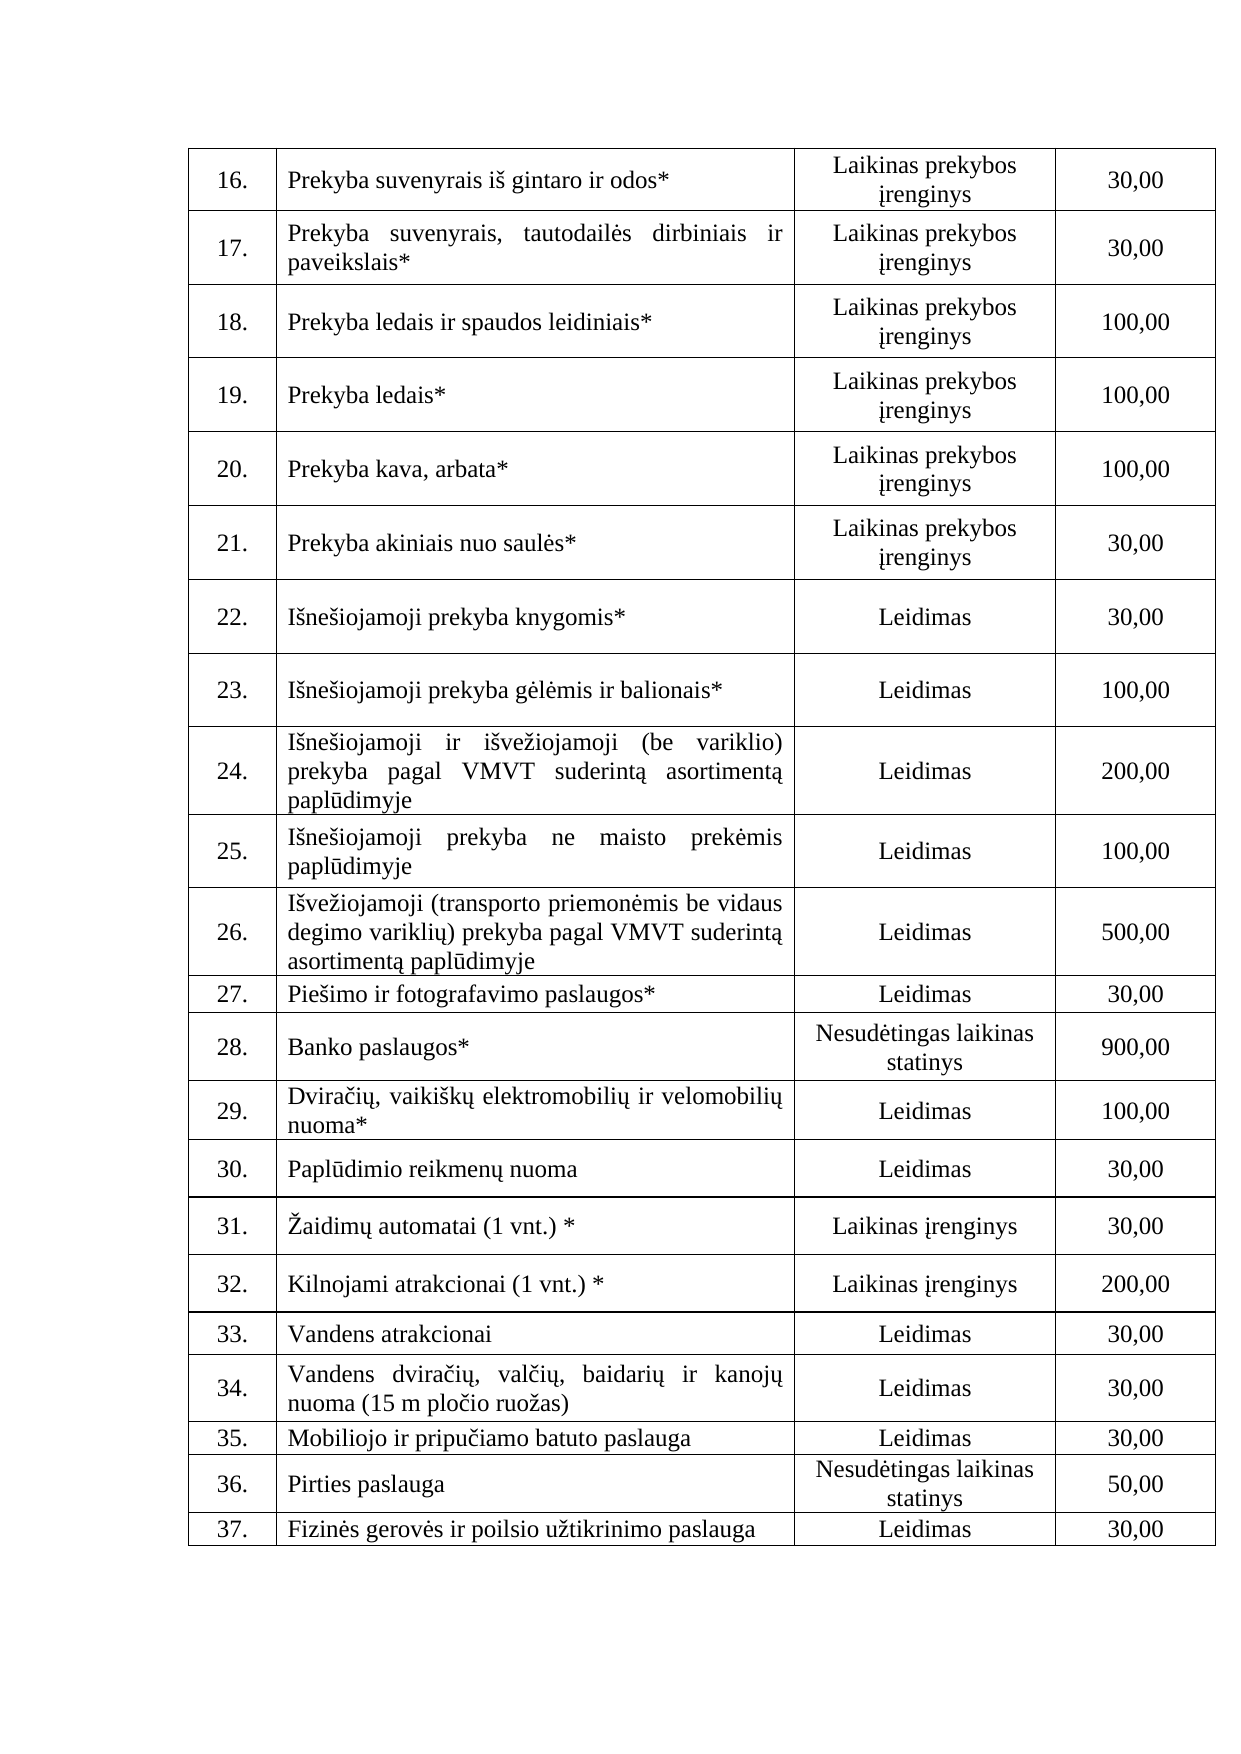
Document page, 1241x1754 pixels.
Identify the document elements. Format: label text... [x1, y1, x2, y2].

table_cell 30,00 [1056, 211, 1215, 283]
table_cell 24. [189, 727, 276, 813]
table_cell Laikinas įrenginys [795, 1198, 1055, 1254]
table_cell Prekyba suvenyrais iš gintaro ir odos* [277, 149, 794, 210]
table_cell Išnešiojamoji prekyba knygomis* [277, 580, 794, 652]
table_cell Pirties paslauga [277, 1455, 794, 1512]
table_cell Nesudėtingas laikinas statinys [795, 1455, 1055, 1512]
table_cell 200,00 [1056, 727, 1215, 813]
table_cell Laikinas įrenginys [795, 1255, 1055, 1311]
table_cell 100,00 [1056, 815, 1215, 887]
table_cell Vandens atrakcionai [277, 1313, 794, 1354]
table_cell Prekyba akiniais nuo saulės* [277, 506, 794, 578]
table_cell 100,00 [1056, 1081, 1215, 1139]
table_cell Mobiliojo ir pripučiamo batuto paslauga [277, 1422, 794, 1453]
table_cell 17. [189, 211, 276, 283]
table_cell Leidimas [795, 976, 1055, 1012]
table_cell Leidimas [795, 1422, 1055, 1453]
table_cell Leidimas [795, 1313, 1055, 1354]
table_cell Prekyba ledais ir spaudos leidiniais* [277, 285, 794, 357]
table_cell Išnešiojamoji prekyba gėlėmis ir balionais* [277, 654, 794, 726]
table_cell 20. [189, 432, 276, 505]
table_cell 30,00 [1056, 1140, 1215, 1196]
table_cell 30,00 [1056, 149, 1215, 210]
table_cell Leidimas [795, 727, 1055, 813]
table_cell Banko paslaugos* [277, 1013, 794, 1080]
table_cell Fizinės gerovės ir poilsio užtikrinimo paslauga [277, 1513, 794, 1545]
table_cell Laikinas prekybos įrenginys [795, 506, 1055, 578]
table_cell 200,00 [1056, 1255, 1215, 1311]
table_cell 37. [189, 1513, 276, 1545]
table_cell 23. [189, 654, 276, 726]
table_cell Leidimas [795, 1513, 1055, 1545]
table_cell 26. [189, 888, 276, 974]
table_cell Leidimas [795, 654, 1055, 726]
table_cell 21. [189, 506, 276, 578]
table_cell 28. [189, 1013, 276, 1080]
table_cell Laikinas prekybos įrenginys [795, 285, 1055, 357]
table_cell 50,00 [1056, 1455, 1215, 1512]
table_cell 30,00 [1056, 580, 1215, 652]
table_cell Prekyba ledais* [277, 358, 794, 431]
table_cell 30,00 [1056, 506, 1215, 578]
table_cell 35. [189, 1422, 276, 1453]
table_cell Leidimas [795, 1140, 1055, 1196]
table_cell Laikinas prekybos įrenginys [795, 432, 1055, 505]
table_cell 30,00 [1056, 1198, 1215, 1254]
table_cell Nesudėtingas laikinas statinys [795, 1013, 1055, 1080]
table_cell 30,00 [1056, 976, 1215, 1012]
table_cell Išvežiojamoji (transporto priemonėmis be vidaus degimo variklių) prekyba pagal VMVT suderintą asortimentą paplūdimyje [277, 888, 794, 974]
table_cell 16. [189, 149, 276, 210]
table_cell 30,00 [1056, 1422, 1215, 1453]
table_cell 30,00 [1056, 1513, 1215, 1545]
table_cell 32. [189, 1255, 276, 1311]
table_cell 34. [189, 1355, 276, 1421]
table_cell Žaidimų automatai (1 vnt.) * [277, 1198, 794, 1254]
table_cell Piešimo ir fotografavimo paslaugos* [277, 976, 794, 1012]
table_cell 36. [189, 1455, 276, 1512]
table_cell 30. [189, 1140, 276, 1196]
table_cell Prekyba kava, arbata* [277, 432, 794, 505]
table_cell 30,00 [1056, 1355, 1215, 1421]
table_cell 33. [189, 1313, 276, 1354]
table_cell 100,00 [1056, 432, 1215, 505]
table_cell 31. [189, 1198, 276, 1254]
table_cell Dviračių, vaikiškų elektromobilių ir velomobilių nuoma* [277, 1081, 794, 1139]
table_cell Prekyba suvenyrais, tautodailės dirbiniais ir paveikslais* [277, 211, 794, 283]
table_cell Laikinas prekybos įrenginys [795, 358, 1055, 431]
table_cell Išnešiojamoji prekyba ne maisto prekėmis paplūdimyje [277, 815, 794, 887]
table_cell Paplūdimio reikmenų nuoma [277, 1140, 794, 1196]
table_cell 27. [189, 976, 276, 1012]
table_cell Leidimas [795, 1355, 1055, 1421]
table_cell Kilnojami atrakcionai (1 vnt.) * [277, 1255, 794, 1311]
table_cell Leidimas [795, 888, 1055, 974]
table_cell 100,00 [1056, 654, 1215, 726]
table_cell 22. [189, 580, 276, 652]
table_cell Laikinas prekybos įrenginys [795, 149, 1055, 210]
table_cell Vandens dviračių, valčių, baidarių ir kanojų nuoma (15 m pločio ruožas) [277, 1355, 794, 1421]
table_cell Išnešiojamoji ir išvežiojamoji (be variklio) prekyba pagal VMVT suderintą asortimentą paplūdimyje [277, 727, 794, 813]
table_cell Laikinas prekybos įrenginys [795, 211, 1055, 283]
table_cell 29. [189, 1081, 276, 1139]
table_cell 25. [189, 815, 276, 887]
table_cell 100,00 [1056, 285, 1215, 357]
table_cell 500,00 [1056, 888, 1215, 974]
table_cell 100,00 [1056, 358, 1215, 431]
table_cell Leidimas [795, 580, 1055, 652]
table_cell 19. [189, 358, 276, 431]
table_cell 900,00 [1056, 1013, 1215, 1080]
table_cell 30,00 [1056, 1313, 1215, 1354]
table_cell Leidimas [795, 815, 1055, 887]
table_cell 18. [189, 285, 276, 357]
table_cell Leidimas [795, 1081, 1055, 1139]
